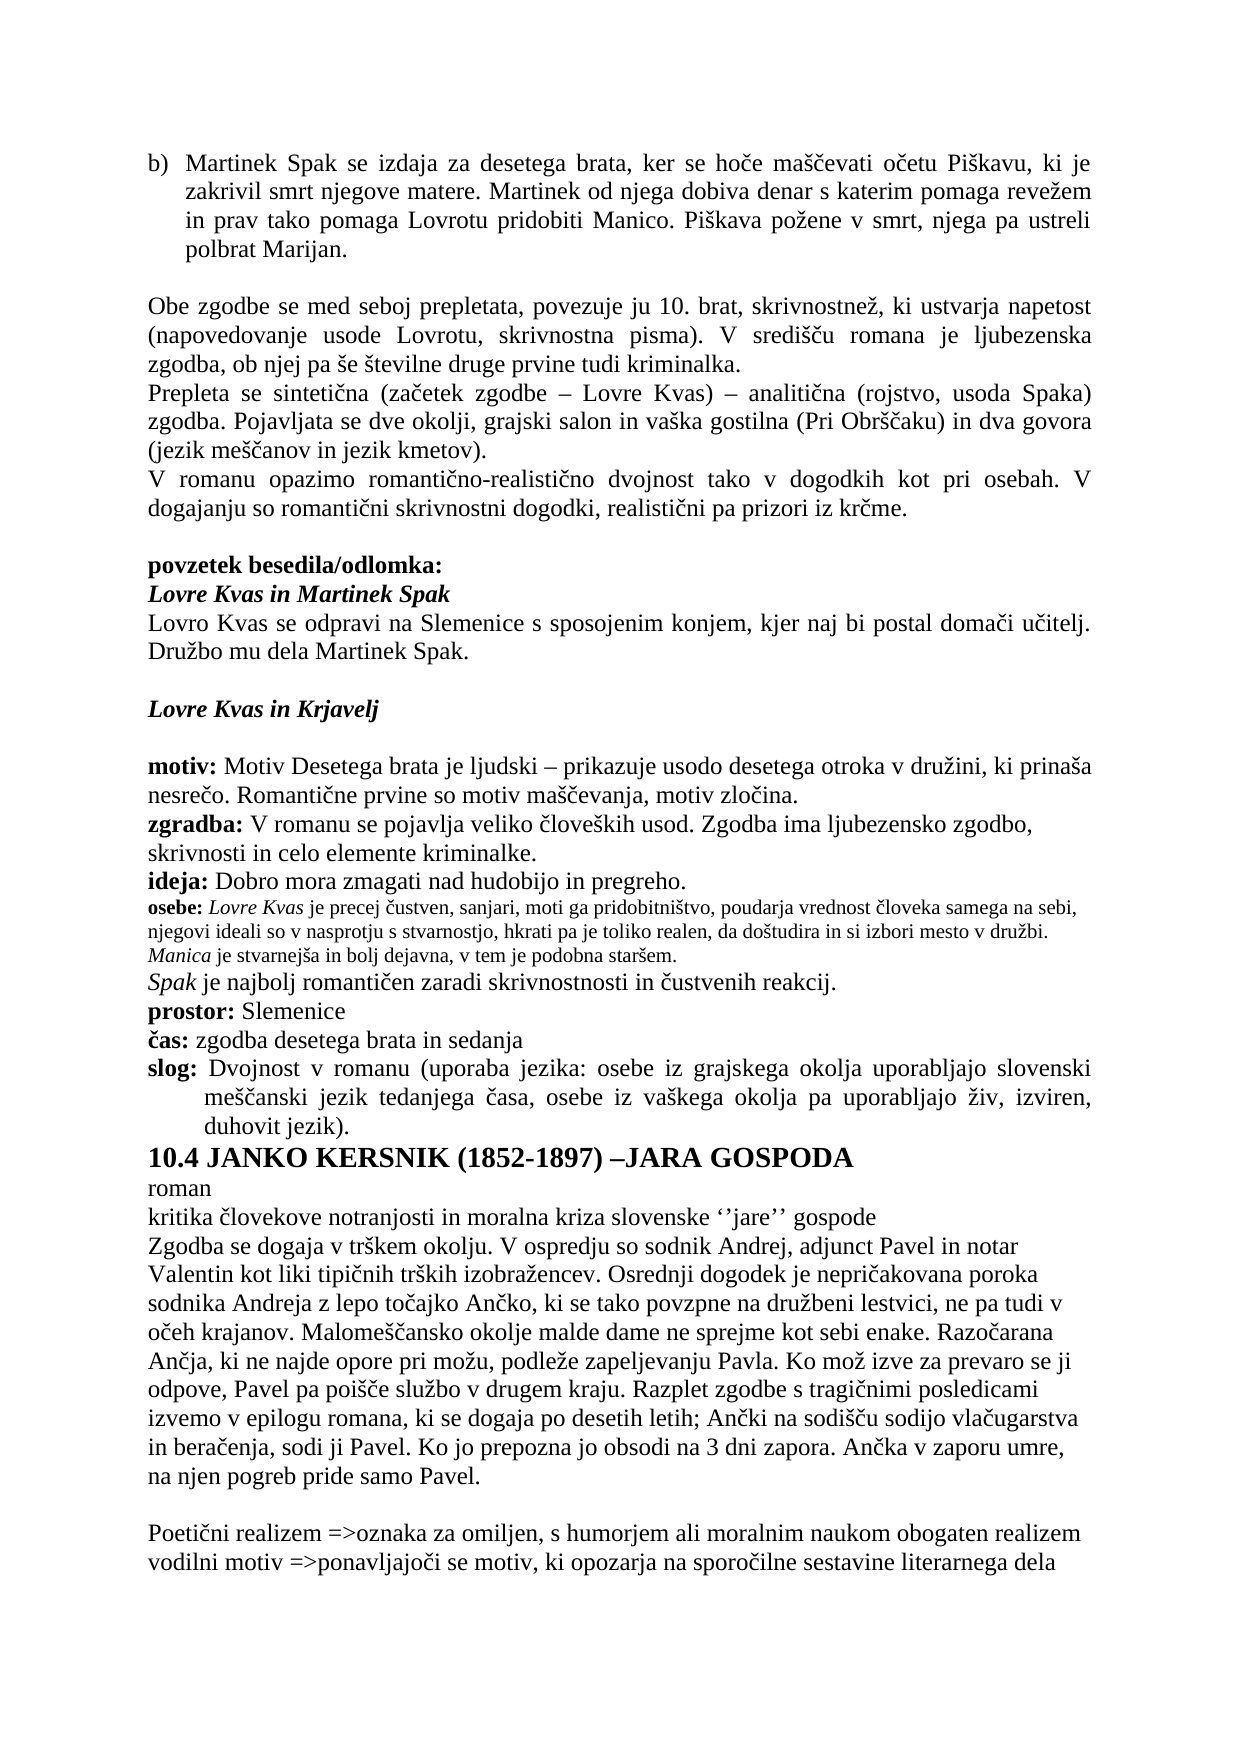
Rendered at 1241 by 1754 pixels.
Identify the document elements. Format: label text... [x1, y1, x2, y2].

text V romanu opazimo romantično-realistično dvojnost tako v dogodkih kot pri osebah. V dogajanju so romantični skrivnostni dogodki, realistični pa prizori iz krčme. [148, 464, 1093, 521]
text Poetični realizem =>oznaka za omiljen, s humorjem ali moralnim naukom obogaten realizem [148, 1518, 1093, 1547]
text Spak je najbolj romantičen zaradi skrivnostnosti in čustvenih reakcij. [148, 967, 1093, 996]
text prostor: Slemenice [148, 996, 1093, 1025]
text slog: Dvojnost v romanu (uporaba jezika: osebe iz grajskega okolja uporabljajo slovenski meščanski jezik tedanjega časa, osebe iz vaškega okolja pa uporabljajo živ, izviren, duhovit jezik). [148, 1053, 1093, 1140]
text povzetek besedila/odlomka: [148, 550, 1093, 579]
text Lovre Kvas in Martinek Spak [148, 579, 1093, 608]
text zgradba: V romanu se pojavlja veliko človeških usod. Zgodba ima ljubezensko zgodbo, skrivnosti in celo elemente kriminalke. [148, 809, 1093, 866]
text Manica je stvarnejša in bolj dejavna, v tem je podobna staršem. [148, 943, 1093, 967]
text Obe zgodbe se med seboj prepletata, povezuje ju 10. brat, skrivnostnež, ki ustvarja napetost (napovedovanje usode Lovrotu, skrivnostna pisma). V središču romana je ljubezenska zgodba, ob njej pa še številne druge prvine tudi kriminalka. [148, 291, 1093, 378]
text kritika človekove notranjosti in moralna kriza slovenske ‘’jare’’ gospode [148, 1202, 1093, 1231]
text čas: zgodba desetega brata in sedanja [148, 1025, 1093, 1053]
text ideja: Dobro mora zmagati nad hudobijo in pregreho. [148, 866, 1093, 895]
text Zgodba se dogaja v trškem okolju. V ospredju so sodnik Andrej, adjunct Pavel in notar Valentin kot liki tipičnih trških izobražencev. Osrednji dogodek je nepričakovana poroka sodnika Andreja z lepo točajko Ančko, ki se tako povzpne na družbeni lestvici, ne pa tudi v očeh krajanov. Malomeščansko okolje malde dame ne sprejme kot sebi enake. Razočarana Ančja, ki ne najde opore pri možu, podleže zapeljevanju Pavla. Ko mož izve za prevaro se ji odpove, Pavel pa poišče službo v drugem kraju. Razplet zgodbe s tragičnimi posledicami izvemo v epilogu romana, ki se dogaja po desetih letih; Ančki na sodišču sodijo vlačugarstva in beračenja, sodi ji Pavel. Ko jo prepozna jo obsodi na 3 dni zapora. Ančka v zaporu umre, na njen pogreb pride samo Pavel. [148, 1231, 1093, 1489]
text Lovro Kvas se odpravi na Slemenice s sposojenim konjem, kjer naj bi postal domači učitelj. Družbo mu dela Martinek Spak. [148, 608, 1093, 665]
text Prepleta se sintetična (začetek zgodbe – Lovre Kvas) – analitična (rojstvo, usoda Spaka) zgodba. Pojavljata se dve okolji, grajski salon in vaška gostilna (Pri Obrščaku) in dva govora (jezik meščanov in jezik kmetov). [148, 378, 1093, 464]
text osebe: Lovre Kvas je precej čustven, sanjari, moti ga pridobitništvo, poudarja vrednost človeka samega na sebi, njegovi ideali so v nasprotju s stvarnostjo, hkrati pa je toliko realen, da doštudira in si izbori mesto v družbi. [148, 895, 1093, 943]
text vodilni motiv =>ponavljajoči se motiv, ki opozarja na sporočilne sestavine literarnega dela [148, 1547, 1093, 1576]
text roman [148, 1173, 1093, 1202]
text motiv: Motiv Desetega brata je ljudski – prikazuje usodo desetega otroka v družini, ki prinaša nesrečo. Romantične prvine so motiv maščevanja, motiv zločina. [148, 751, 1093, 809]
text 10.4 JANKO KERSNIK (1852-1897) –JARA GOSPODA [148, 1140, 1093, 1173]
text Lovre Kvas in Krjavelj [148, 694, 1093, 723]
list Martinek Spak se izdaja za desetega brata, ker se hoče maščevati očetu Piškavu, ki je zakrivil smrt njegove matere. Martinek od njega dobiva denar s katerim pomaga revežem in prav tako pomaga Lovrotu pridobiti Manico. Piškava požene v smrt, njega pa ustreli polbrat Marijan. [148, 148, 1093, 263]
